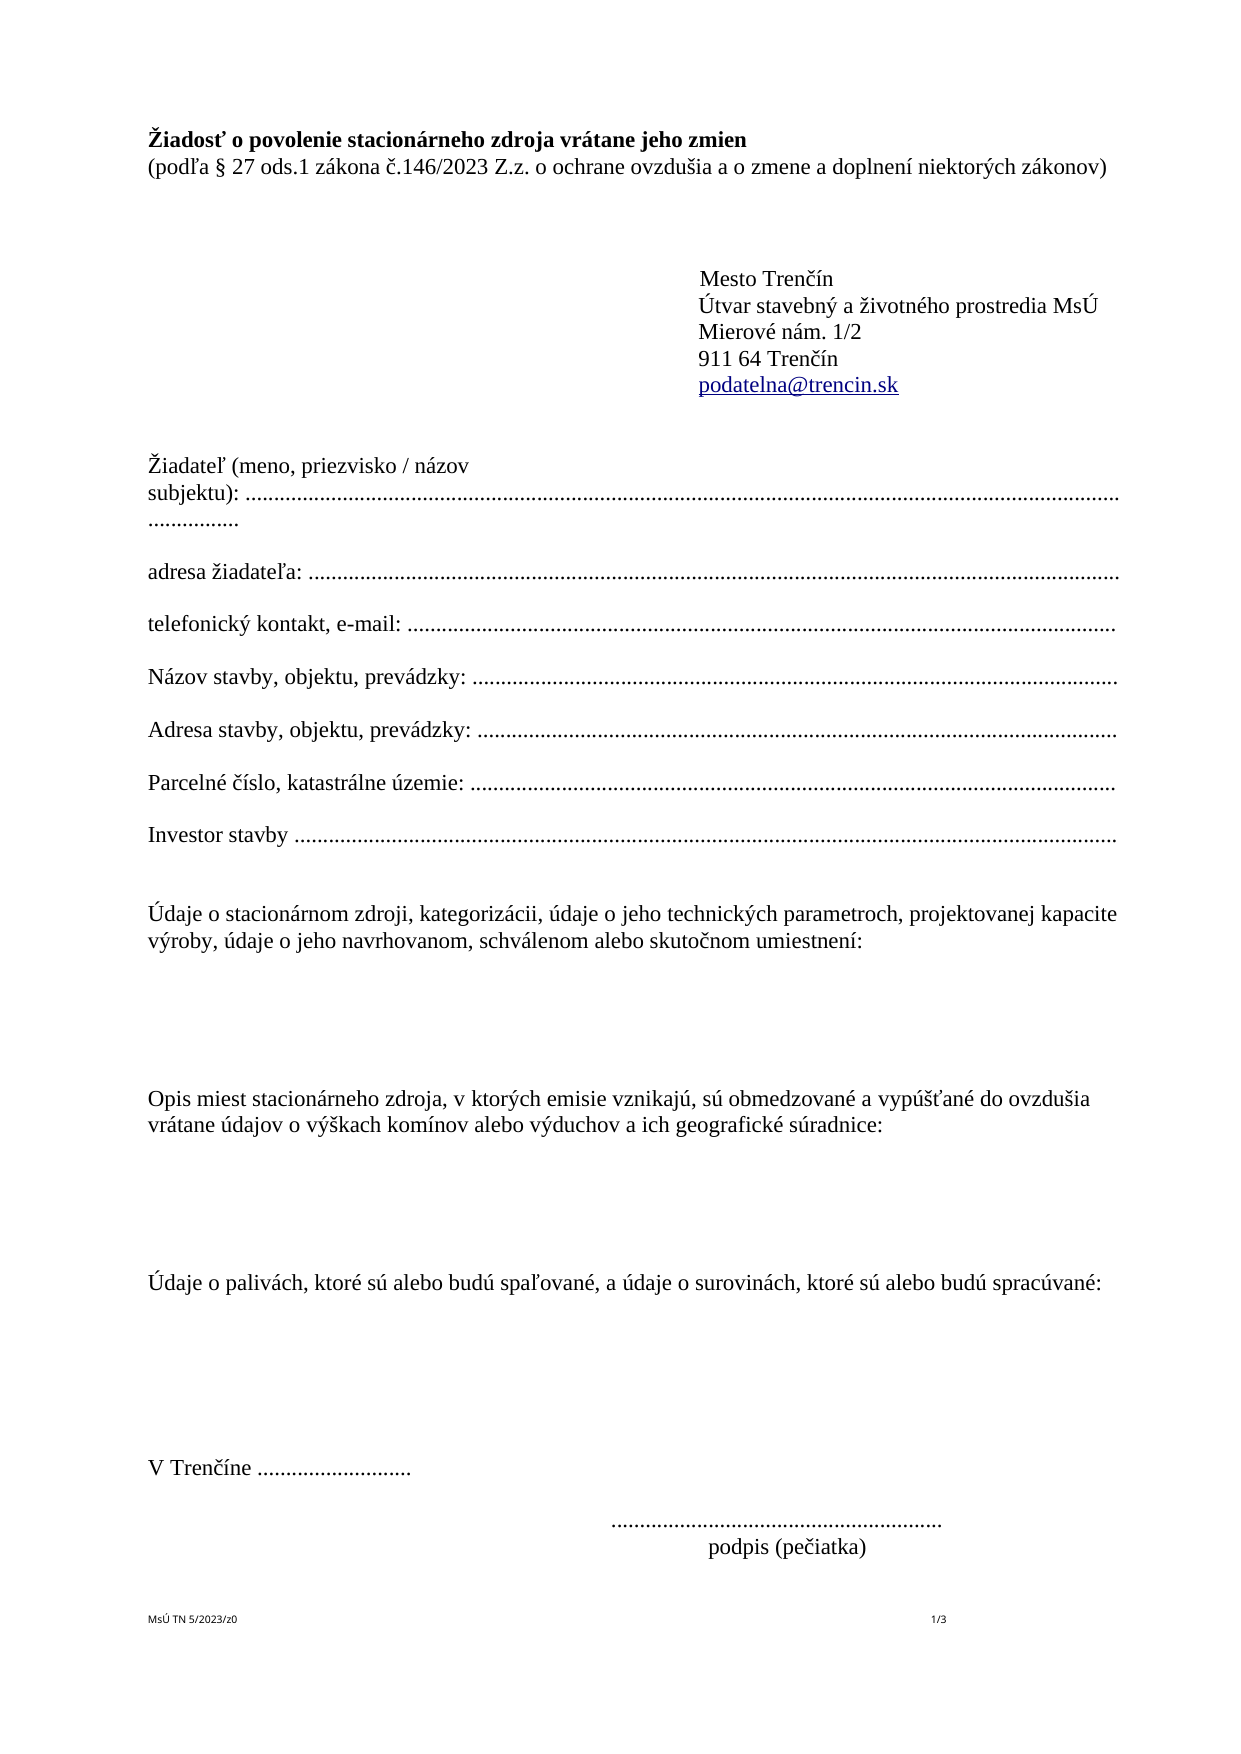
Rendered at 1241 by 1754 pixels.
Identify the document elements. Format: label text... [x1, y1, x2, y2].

text telefonický kontakt, e-mail: ............................................................................................................................ [148, 611, 1122, 637]
text Mierové nám. 1/2 [591, 318, 1122, 344]
text .......................................................... [148, 1507, 1122, 1533]
text (podľa § 27 ods.1 zákona č.146/2023 Z.z. o ochrane ovzdušia a o zmene a doplnení niektorých zákonov) [148, 153, 1122, 179]
text adresa žiadateľa: .............................................................................................................................................. [148, 558, 1122, 584]
text Adresa stavby, objektu, prevádzky: ................................................................................................................ [148, 716, 1122, 742]
text podatelna@trencin.sk [148, 371, 1122, 397]
text Mesto Trenčín [665, 266, 1122, 292]
text Žiadosť o povolenie stacionárneho zdroja vrátane jeho zmien [148, 127, 1122, 153]
text podpis (pečiatka) [148, 1533, 1122, 1559]
text Údaje o stacionárnom zdroji, kategorizácii, údaje o jeho technických parametroch, projektovanej kapacite výroby, údaje o jeho navrhovanom, schválenom alebo skutočnom umiestnení: [148, 900, 1122, 953]
text Názov stavby, objektu, prevádzky: ................................................................................................................. [148, 663, 1122, 689]
text 911 64 Trenčín [148, 344, 1122, 371]
text Investor stavby ................................................................................................................................................ [148, 821, 1122, 848]
text MsÚ TN 5/2023/z0 1/2 [148, 1612, 1122, 1626]
text V Trenčíne ........................... [148, 1454, 1122, 1480]
text Parcelné číslo, katastrálne územie: ................................................................................................................. [148, 769, 1122, 795]
text Útvar stavebný a životného prostredia MsÚ [148, 292, 1122, 318]
text Údaje o palivách, ktoré sú alebo budú spaľované, a údaje o surovinách, ktoré sú alebo budú spracúvané: [148, 1269, 1122, 1296]
text Žiadateľ (meno, priezvisko / názov subjektu): ......................................................................................................................................................................... [148, 452, 1122, 531]
text Opis miest stacionárneho zdroja, v ktorých emisie vznikajú, sú obmedzované a vypúšťané do ovzdušia vrátane údajov o výškach komínov alebo výduchov a ich geografické súradnice: [148, 1085, 1122, 1138]
